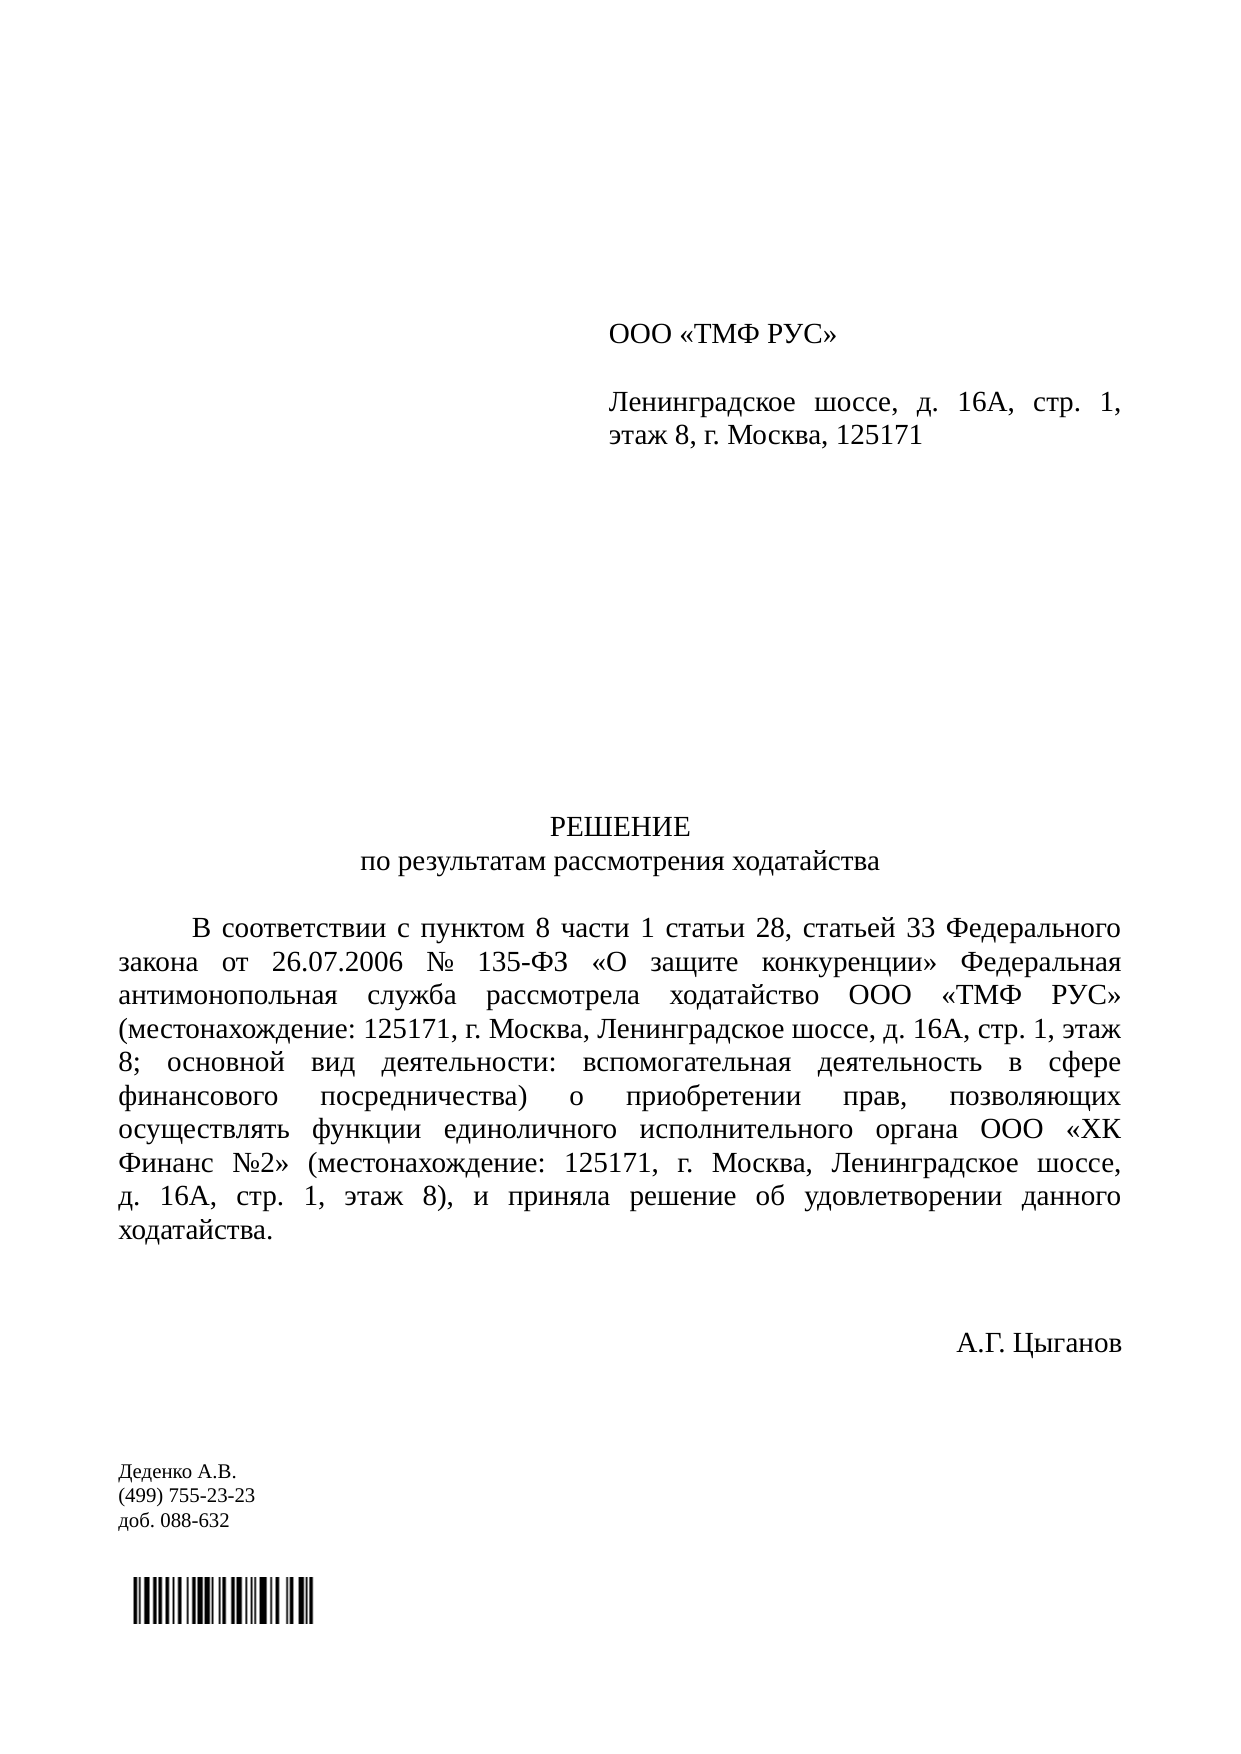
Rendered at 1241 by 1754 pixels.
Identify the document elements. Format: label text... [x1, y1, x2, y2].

picture [118, 1577, 331, 1624]
text доб. 088-632 [118, 1507, 1122, 1532]
text по результатам рассмотрения ходатайства [118, 843, 1122, 877]
text Деденко А.В. [118, 1459, 1122, 1483]
text РЕШЕНИЕ [118, 809, 1122, 843]
text В соответствии с пунктом 8 части 1 статьи 28, статьей 33 Федерального закона от 26.07.2006 № 135-ФЗ «О защите конкуренции» Федеральная антимонопольная служба рассмотрела ходатайство ООО «ТМФ РУС» (местонахождение: 125171, г. Москва, Ленинградское шоссе, д. 16А, стр. 1, этаж 8; основной вид деятельности: вспомогательная деятельность в сфере финансового посредничества) о приобретении прав, позволяющих осуществлять функции единоличного исполнительного органа ООО «ХК Финанс №2» (местонахождение: 125171, г. Москва, Ленинградское шоссе, д. 16А, стр. 1, этаж 8), и приняла решение об удовлетворении данного ходатайства. [118, 910, 1122, 1246]
text ООО «ТМФ РУС» [609, 317, 1122, 350]
text А.Г. Цыганов [118, 1325, 1122, 1359]
text (499) 755-23-23 [118, 1483, 1122, 1507]
text Ленинградское шоссе, д. 16А, стр. 1, этаж 8, г. Москва, 125171 [609, 384, 1122, 451]
